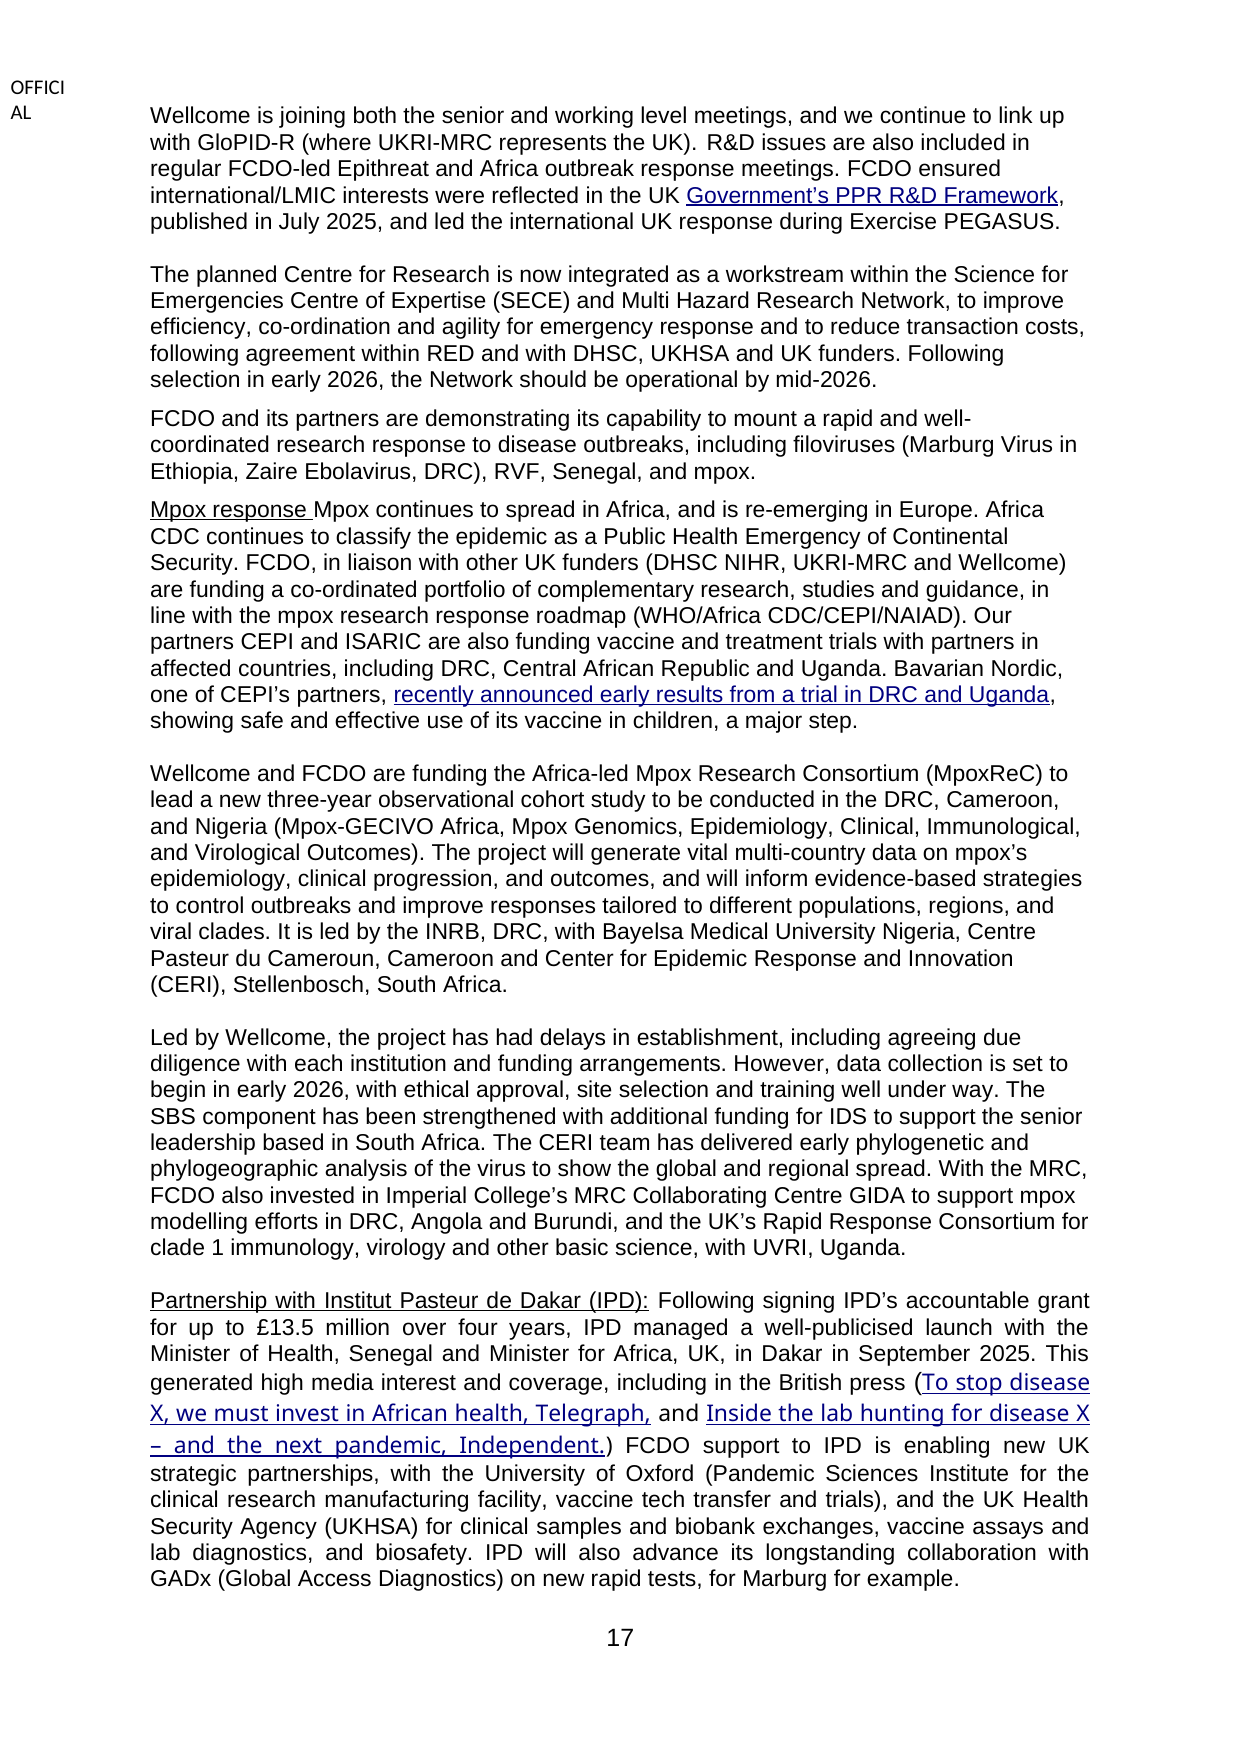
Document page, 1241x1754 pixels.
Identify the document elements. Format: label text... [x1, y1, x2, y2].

text The planned Centre for Research is now integrated as a workstream within the Science for Emergencies Centre of Expertise (SECE) and Multi Hazard Research Network, to improve efficiency, co-ordination and agility for emergency response and to reduce transaction costs, following agreement within RED and with DHSC, UKHSA and UK funders. Following selection in early 2026, the Network should be operational by mid-2026. [150, 261, 1090, 392]
text Wellcome is joining both the senior and working level meetings, and we continue to link up with GloPID-R (where UKRI-MRC represents the UK). R&D issues are also included in regular FCDO-led Epithreat and Africa outbreak response meetings. FCDO ensured international/LMIC interests were reflected in the UK Government’s PPR R&D Framework, published in July 2025, and led the international UK response during Exercise PEGASUS. [150, 102, 1090, 234]
text Led by Wellcome, the project has had delays in establishment, including agreeing due diligence with each institution and funding arrangements. However, data collection is set to begin in early 2026, with ethical approval, site selection and training well under way. The SBS component has been strengthened with additional funding for IDS to support the senior leadership based in South Africa. The CERI team has delivered early phylogenetic and phylogeographic analysis of the virus to show the global and regional spread. With the MRC, FCDO also invested in Imperial College’s MRC Collaborating Centre GIDA to support mpox modelling efforts in DRC, Angola and Burundi, and the UK’s Rapid Response Consortium for clade 1 immunology, virology and other basic science, with UVRI, Uganda. [150, 1023, 1090, 1261]
text Wellcome and FCDO are funding the Africa-led Mpox Research Consortium (MpoxReC) to lead a new three-year observational cohort study to be conducted in the DRC, Cameroon, and Nigeria (Mpox-GECIVO Africa, Mpox Genomics, Epidemiology, Clinical, Immunological, and Virological Outcomes). The project will generate vital multi-country data on mpox’s epidemiology, clinical progression, and outcomes, and will inform evidence-based strategies to control outbreaks and improve responses tailored to different populations, regions, and viral clades. It is led by the INRB, DRC, with Bayelsa Medical University Nigeria, Centre Pasteur du Cameroun, Cameroon and Center for Epidemic Response and Innovation (CERI), Stellenbosch, South Africa. [150, 760, 1090, 997]
text Partnership with Institut Pasteur de Dakar (IPD): Following signing IPD’s accountable grant for up to £13.5 million over four years, IPD managed a well-publicised launch with the Minister of Health, Senegal and Minister for Africa, UK, in Dakar in September 2025. This generated high media interest and coverage, including in the British press (To stop disease X, we must invest in African health, Telegraph, and Inside the lab hunting for disease X – and the next pandemic, Independent.) FCDO support to IPD is enabling new UK strategic partnerships, with the University of Oxford (Pandemic Sciences Institute for the clinical research manufacturing facility, vaccine tech transfer and trials), and the UK Health Security Agency (UKHSA) for clinical samples and biobank exchanges, vaccine assays and lab diagnostics, and biosafety. IPD will also advance its longstanding collaboration with GADx (Global Access Diagnostics) on new rapid tests, for Marburg for example. [150, 1287, 1090, 1592]
text Mpox response Mpox continues to spread in Africa, and is re-emerging in Europe. Africa CDC continues to classify the epidemic as a Public Health Emergency of Continental Security. FCDO, in liaison with other UK funders (DHSC NIHR, UKRI-MRC and Wellcome) are funding a co-ordinated portfolio of complementary research, studies and guidance, in line with the mpox research response roadmap (WHO/Africa CDC/CEPI/NAIAD). Our partners CEPI and ISARIC are also funding vaccine and treatment trials with partners in affected countries, including DRC, Central African Republic and Uganda. Bavarian Nordic, one of CEPI’s partners, recently announced early results from a trial in DRC and Uganda, showing safe and effective use of its vaccine in children, a major step. [150, 496, 1090, 734]
text FCDO and its partners are demonstrating its capability to mount a rapid and well-coordinated research response to disease outbreaks, including filoviruses (Marburg Virus in Ethiopia, Zaire Ebolavirus, DRC), RVF, Senegal, and mpox. [150, 405, 1090, 484]
